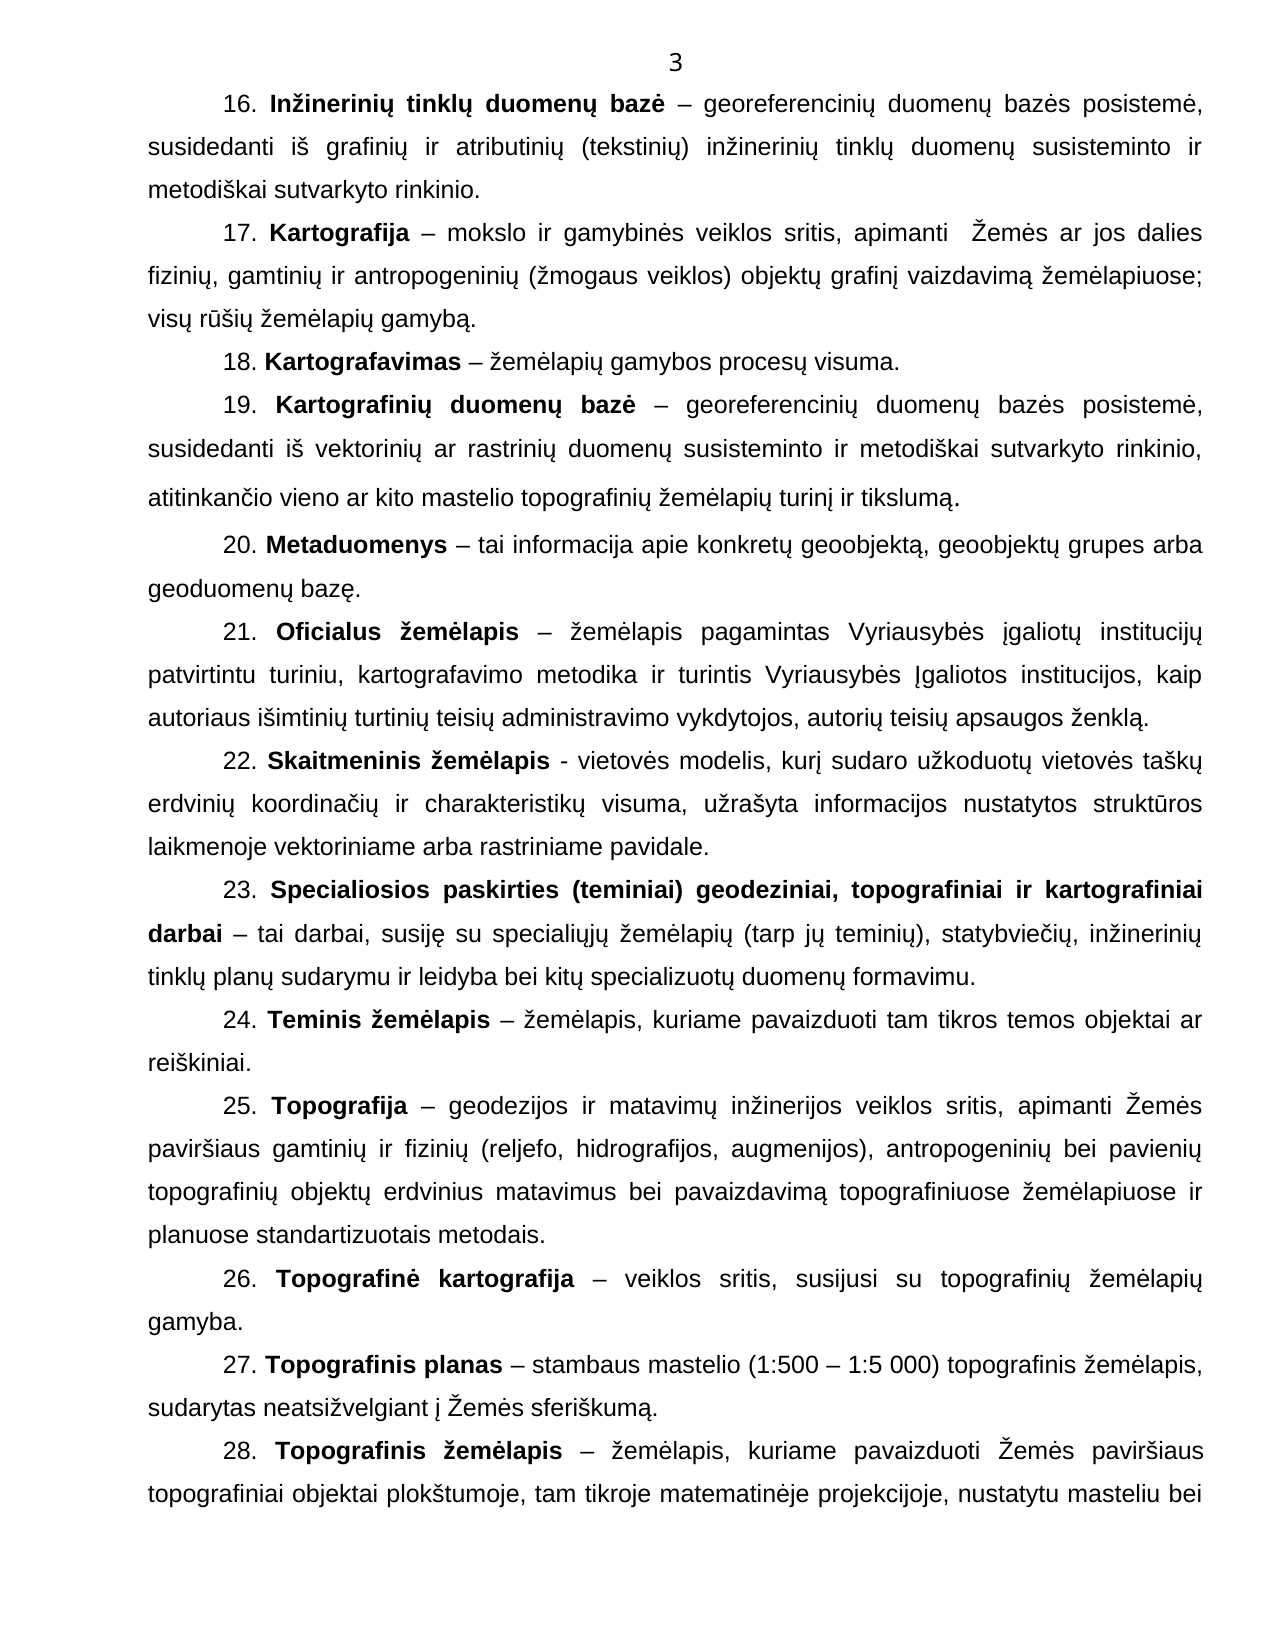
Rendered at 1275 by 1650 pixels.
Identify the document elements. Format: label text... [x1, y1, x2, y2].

text 17. Kartografija – mokslo ir gamybinės veiklos sritis, apimanti Žemės ar jos dalies fizinių, gamtinių ir antropogeninių (žmogaus veiklos) objektų grafinį vaizdavimą žemėlapiuose; visų rūšių žemėlapių gamybą. [148, 218, 1204, 333]
text 26. Topografinė kartografija – veiklos sritis, susijusi su topografinių žemėlapių gamyba. [148, 1263, 1204, 1335]
text 16. Inžinerinių tinklų duomenų bazė – georeferencinių duomenų bazės posistemė, susidedanti iš grafinių ir atributinių (tekstinių) inžinerinių tinklų duomenų susisteminto ir metodiškai sutvarkyto rinkinio. [148, 89, 1204, 204]
text 23. Specialiosios paskirties (teminiai) geodeziniai, topografiniai ir kartografiniai darbai – tai darbai, susiję su specialiųjų žemėlapių (tarp jų teminių), statybviečių, inžinerinių tinklų planų sudarymu ir leidyba bei kitų specializuotų duomenų formavimu. [148, 875, 1204, 990]
text 28. Topografinis žemėlapis – žemėlapis, kuriame pavaizduoti žemės paviršiaus topografiniai objektai plokštumoje, tam tikroje matematinėje projekcijoje, nustatytu masteliu bei [148, 1436, 1204, 1508]
text 20. Metaduomenys – tai informacija apie konkretų geoobjektą, geoobjektų grupes arba geoduomenų bazę. [148, 530, 1204, 602]
text 24. Teminis žemėlapis – žemėlapis, kuriame pavaizduoti tam tikros temos objektai ar reiškiniai. [148, 1005, 1204, 1077]
text 27. Topografinis planas – stambaus mastelio (1:500 – 1:5 000) topografinis žemėlapis, sudarytas neatsižvelgiant į Žemės sferiškumą. [148, 1350, 1204, 1422]
text 19. Kartografinių duomenų bazė – georeferencinių duomenų bazės posistemė, susidedanti iš vektorinių ar rastrinių duomenų susisteminto ir metodiškai sutvarkyto rinkinio, atitinkančio vieno ar kito mastelio topografinių žemėlapių turinį ir tikslumą. [148, 391, 1204, 513]
text 22. Skaitmeninis žemėlapis - vietovės modelis, kurį sudaro užkoduotų vietovės taškų erdvinių koordinačių ir charakteristikų visuma, užrašyta informacijos nustatytos struktūros laikmenoje vektoriniame arba rastriniame pavidale. [148, 746, 1204, 861]
text 21. Oficialus žemėlapis – žemėlapis pagamintas Vyriausybės įgaliotų institucijų patvirtintu turiniu, kartografavimo metodika ir turintis Vyriausybės Įgaliotos institucijos, kaip autoriaus išimtinių turtinių teisių administravimo vykdytojos, autorių teisių apsaugos ženklą. [148, 617, 1204, 732]
text 25. Topografija – geodezijos ir matavimų inžinerijos veiklos sritis, apimanti Žemės paviršiaus gamtinių ir fizinių (reljefo, hidrografijos, augmenijos), antropogeninių bei pavienių topografinių objektų erdvinius matavimus bei pavaizdavimą topografiniuose žemėlapiuose ir planuose standartizuotais metodais. [148, 1091, 1204, 1249]
text 18. Kartografavimas – žemėlapių gamybos procesų visuma. [148, 347, 1204, 376]
